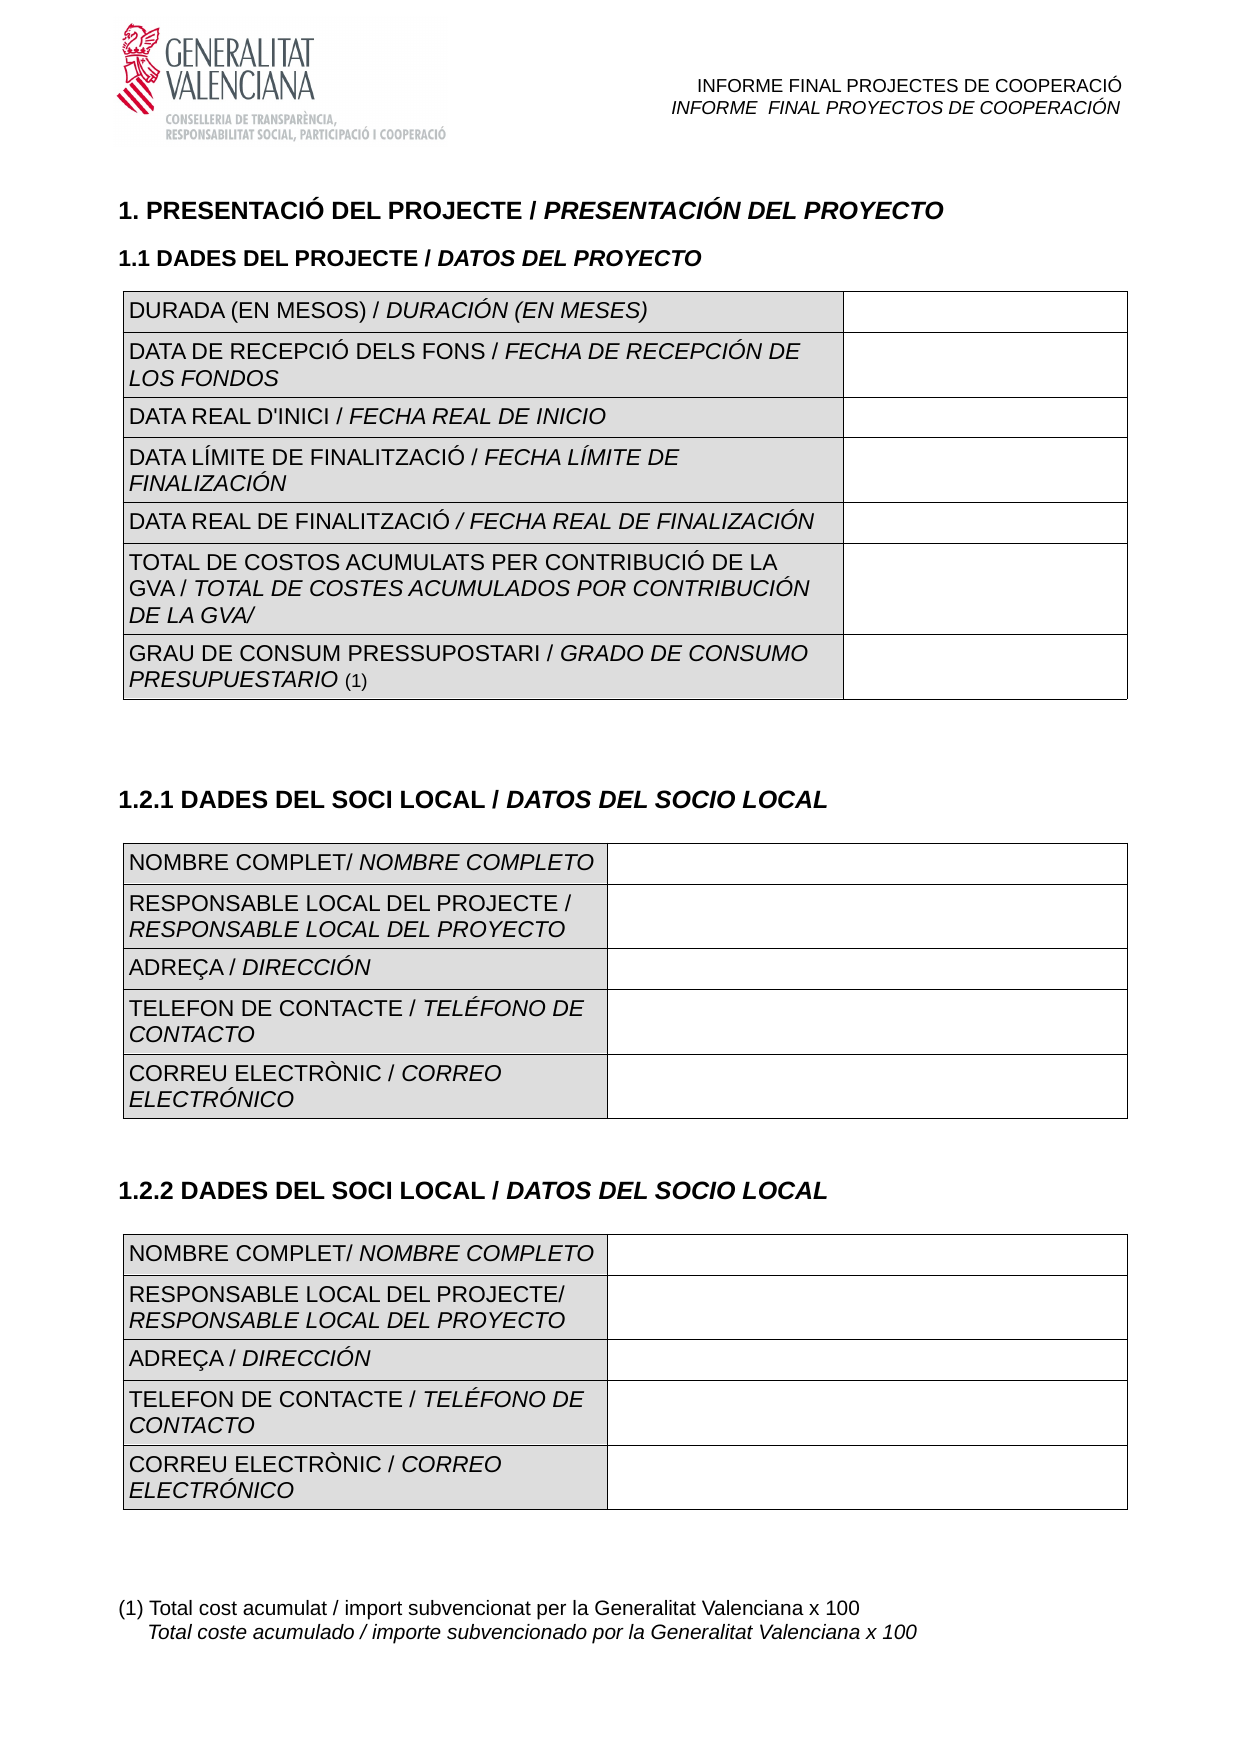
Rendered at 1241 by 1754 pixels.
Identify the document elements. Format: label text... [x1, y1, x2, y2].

table_header [608, 844, 1127, 883]
table_header [608, 1235, 1127, 1274]
table_header DURADA (EN MESOS) / DURACIÓN (EN MESES) [124, 292, 843, 332]
picture [113, 16, 448, 147]
table_cell DATA LÍMITE DE FINALITZACIÓ / FECHA LÍMITE DE FINALIZACIÓN [124, 438, 843, 502]
text Total coste acumulado / importe subvencionado por la Generalitat Valenciana x 100 [118, 1620, 1122, 1644]
table_cell TELEFON DE CONTACTE / TELÉFONO DE CONTACTO [124, 990, 607, 1053]
table_header NOMBRE COMPLET/ NOMBRE COMPLETO [124, 1235, 607, 1274]
table_cell RESPONSABLE LOCAL DEL PROJECTE/ RESPONSABLE LOCAL DEL PROYECTO [124, 1276, 607, 1339]
table_cell RESPONSABLE LOCAL DEL PROJECTE / RESPONSABLE LOCAL DEL PROYECTO [124, 885, 607, 948]
table_header [844, 292, 1127, 332]
table_cell [608, 1340, 1127, 1380]
table_cell [844, 398, 1127, 437]
table_cell DATA REAL DE FINALITZACIÓ / FECHA REAL DE FINALIZACIÓN [124, 503, 843, 543]
table_cell GRAU DE CONSUM PRESSUPOSTARI / GRADO DE CONSUMO PRESUPUESTARIO (1) [124, 635, 843, 698]
table_cell [608, 885, 1127, 948]
table_cell [608, 949, 1127, 989]
table_cell DATA REAL D'INICI / FECHA REAL DE INICIO [124, 398, 843, 437]
text 1.2.2 DADES DEL SOCI LOCAL / DATOS DEL SOCIO LOCAL [118, 1176, 1122, 1205]
text 1.1 DADES DEL PROJECTE / DATOS DEL PROYECTO [118, 245, 1122, 271]
table_cell [608, 1446, 1127, 1509]
table_cell [844, 635, 1127, 698]
table_cell ADREÇA / DIRECCIÓN [124, 949, 607, 989]
table_header NOMBRE COMPLET/ NOMBRE COMPLETO [124, 844, 607, 883]
table_cell [608, 1381, 1127, 1444]
table_cell CORREU ELECTRÒNIC / CORREO ELECTRÓNICO [124, 1055, 607, 1118]
text 1.2.1 DADES DEL SOCI LOCAL / DATOS DEL SOCIO LOCAL [118, 785, 1122, 814]
table_cell TELEFON DE CONTACTE / TELÉFONO DE CONTACTO [124, 1381, 607, 1444]
table_cell [844, 503, 1127, 543]
table_cell CORREU ELECTRÒNIC / CORREO ELECTRÓNICO [124, 1446, 607, 1509]
table_cell DATA DE RECEPCIÓ DELS FONS / FECHA DE RECEPCIÓN DE LOS FONDOS [124, 333, 843, 397]
table_cell ADREÇA / DIRECCIÓN [124, 1340, 607, 1380]
table_cell [608, 990, 1127, 1053]
text 1. PRESENTACIÓ DEL PROJECTE / PRESENTACIÓN DEL PROYECTO [118, 196, 1122, 225]
table_cell [608, 1055, 1127, 1118]
table_cell [844, 544, 1127, 634]
table_cell [844, 438, 1127, 502]
text (1) Total cost acumulat / import subvencionat per la Generalitat Valenciana x 100 [118, 1596, 1122, 1620]
table_cell [844, 333, 1127, 397]
table_cell [608, 1276, 1127, 1339]
table_cell TOTAL DE COSTOS ACUMULATS PER CONTRIBUCIÓ DE LA GVA / TOTAL DE COSTES ACUMULADOS POR CONTRIBUCIÓN DE LA GVA/ [124, 544, 843, 634]
